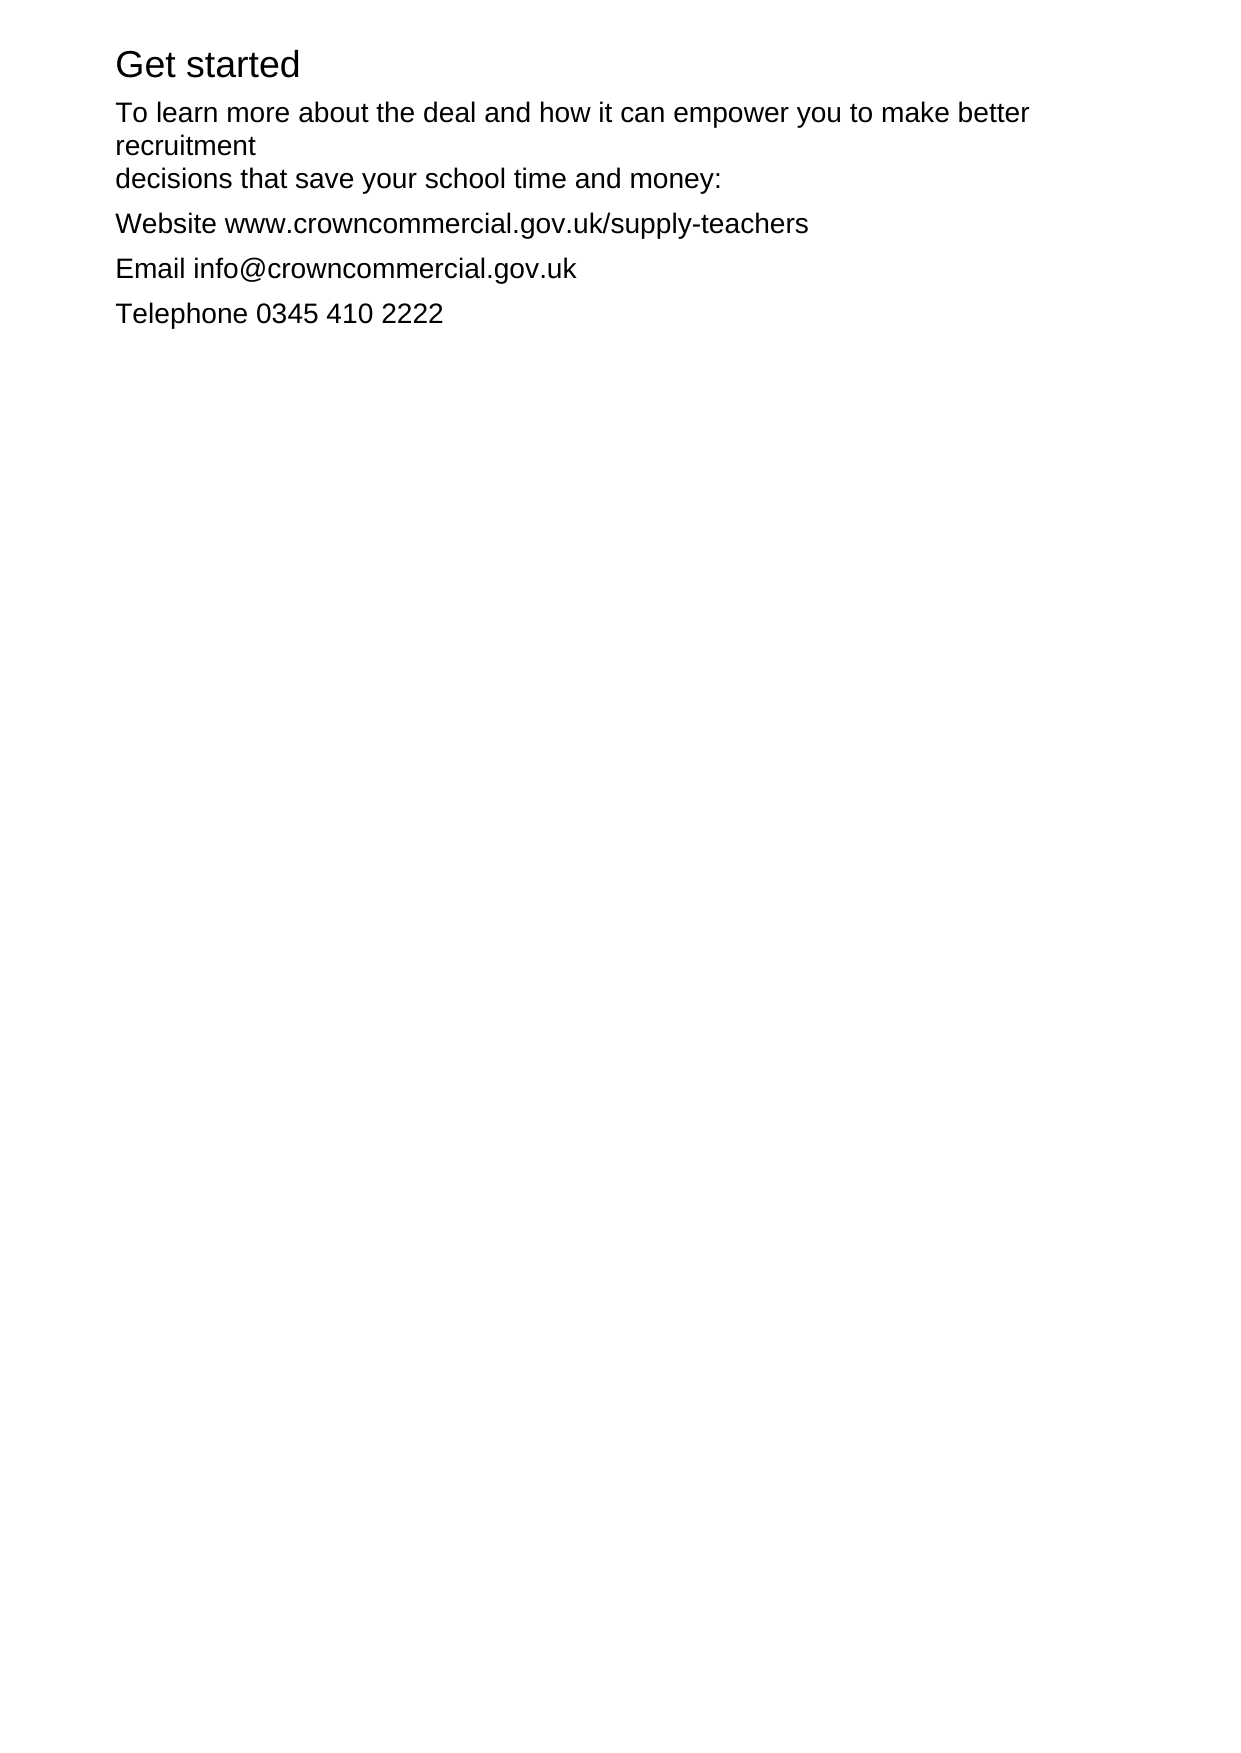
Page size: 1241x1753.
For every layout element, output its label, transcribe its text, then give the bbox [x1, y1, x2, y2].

text Website www.crowncommercial.gov.uk/supply-teachers [115, 207, 1149, 239]
subtitle Get started [115, 43, 1149, 86]
text To learn more about the deal and how it can empower you to make better recruitment [115, 96, 1149, 161]
text decisions that save your school time and money: [115, 162, 1149, 194]
text Telephone 0345 410 2222 [115, 297, 1149, 330]
text Email info@crowncommercial.gov.uk [115, 252, 1149, 285]
